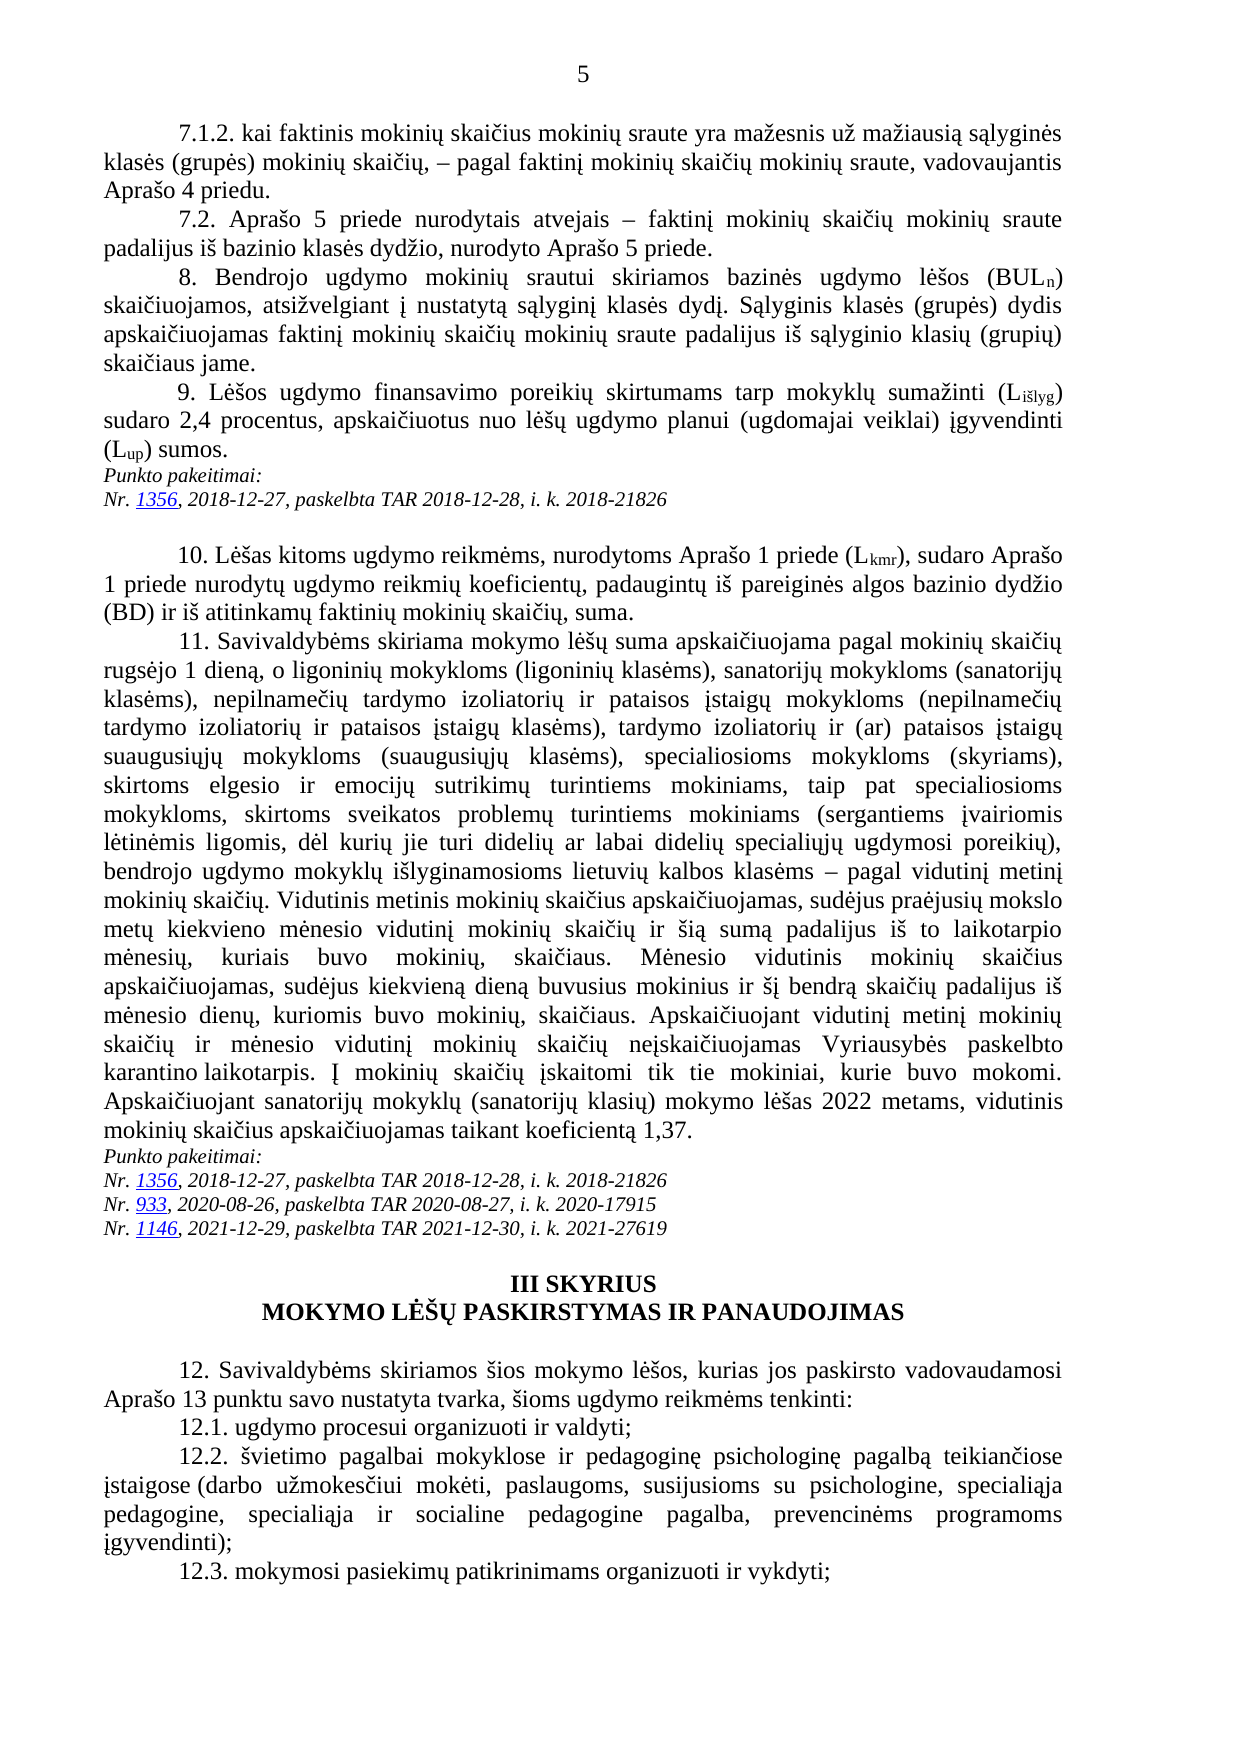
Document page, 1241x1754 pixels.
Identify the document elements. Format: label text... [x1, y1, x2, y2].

text Nr. 1146, 2021-12-29, paskelbta TAR 2021-12-30, i. k. 2021-27619 [103, 1216, 1063, 1240]
text 11. Savivaldybėms skiriama mokymo lėšų suma apskaičiuojama pagal mokinių skaičių rugsėjo 1 dieną, o ligoninių mokykloms (ligoninių klasėms), sanatorijų mokykloms (sanatorijų klasėms), nepilnamečių tardymo izoliatorių ir pataisos įstaigų mokykloms (nepilnamečių tardymo izoliatorių ir pataisos įstaigų klasėms), tardymo izoliatorių ir (ar) pataisos įstaigų suaugusiųjų mokykloms (suaugusiųjų klasėms), specialiosioms mokykloms (skyriams), skirtoms elgesio ir emocijų sutrikimų turintiems mokiniams, taip pat specialiosioms mokykloms, skirtoms sveikatos problemų turintiems mokiniams (sergantiems įvairiomis lėtinėmis ligomis, dėl kurių jie turi didelių ar labai didelių specialiųjų ugdymosi poreikių), bendrojo ugdymo mokyklų išlyginamosioms lietuvių kalbos klasėms – pagal vidutinį metinį mokinių skaičių. Vidutinis metinis mokinių skaičius apskaičiuojamas, sudėjus praėjusių mokslo metų kiekvieno mėnesio vidutinį mokinių skaičių ir šią sumą padalijus iš to laikotarpio mėnesių, kuriais buvo mokinių, skaičiaus. Mėnesio vidutinis mokinių skaičius apskaičiuojamas, sudėjus kiekvieną dieną buvusius mokinius ir šį bendrą skaičių padalijus iš mėnesio dienų, kuriomis buvo mokinių, skaičiaus. Apskaičiuojant vidutinį metinį mokinių skaičių ir mėnesio vidutinį mokinių skaičių neįskaičiuojamas Vyriausybės paskelbto karantino laikotarpis. Į mokinių skaičių įskaitomi tik tie mokiniai, kurie buvo mokomi. Apskaičiuojant sanatorijų mokyklų (sanatorijų klasių) mokymo lėšas 2022 metams, vidutinis mokinių skaičius apskaičiuojamas taikant koeficientą 1,37. [103, 626, 1063, 1144]
text 12. Savivaldybėms skiriamos šios mokymo lėšos, kurias jos paskirsto vadovaudamosi Aprašo 13 punktu savo nustatyta tvarka, šioms ugdymo reikmėms tenkinti: [103, 1355, 1063, 1412]
text 12.3. mokymosi pasiekimų patikrinimams organizuoti ir vykdyti; [103, 1556, 1063, 1585]
text III SKYRIUS [103, 1269, 1063, 1297]
text 7.1.2. kai faktinis mokinių skaičius mokinių sraute yra mažesnis už mažiausią sąlyginės klasės (grupės) mokinių skaičių, – pagal faktinį mokinių skaičių mokinių sraute, vadovaujantis Aprašo 4 priedu. [103, 118, 1063, 204]
text 10. Lėšas kitoms ugdymo reikmėms, nurodytoms Aprašo 1 priede (Lkmr), sudaro Aprašo 1 priede nurodytų ugdymo reikmių koeficientų, padaugintų iš pareiginės algos bazinio dydžio (BD) ir iš atitinkamų faktinių mokinių skaičių, suma. [103, 540, 1063, 626]
text MOKYMO LĖŠŲ PASKIRSTYMAS IR PANAUDOJIMAS [103, 1297, 1063, 1326]
text Nr. 1356, 2018-12-27, paskelbta TAR 2018-12-28, i. k. 2018-21826 [103, 487, 1063, 511]
text 12.2. švietimo pagalbai mokyklose ir pedagoginę psichologinę pagalbą teikiančiose įstaigose (darbo užmokesčiui mokėti, paslaugoms, susijusioms su psichologine, specialiąja pedagogine, specialiąja ir socialine pedagogine pagalba, prevencinėms programoms įgyvendinti); [103, 1441, 1063, 1556]
text Punkto pakeitimai: [103, 1144, 1063, 1168]
text Nr. 1356, 2018-12-27, paskelbta TAR 2018-12-28, i. k. 2018-21826 [103, 1168, 1063, 1192]
text 12.1. ugdymo procesui organizuoti ir valdyti; [103, 1412, 1063, 1441]
text Punkto pakeitimai: [103, 463, 1063, 487]
text 8. Bendrojo ugdymo mokinių srautui skiriamos bazinės ugdymo lėšos (BULn) skaičiuojamos, atsižvelgiant į nustatytą sąlyginį klasės dydį. Sąlyginis klasės (grupės) dydis apskaičiuojamas faktinį mokinių skaičių mokinių sraute padalijus iš sąlyginio klasių (grupių) skaičiaus jame. [103, 262, 1063, 377]
text 9. Lėšos ugdymo finansavimo poreikių skirtumams tarp mokyklų sumažinti (Lišlyg) sudaro 2,4 procentus, apskaičiuotus nuo lėšų ugdymo planui (ugdomajai veiklai) įgyvendinti (Lup) sumos. [103, 377, 1063, 463]
text 7.2. Aprašo 5 priede nurodytais atvejais – faktinį mokinių skaičių mokinių sraute padalijus iš bazinio klasės dydžio, nurodyto Aprašo 5 priede. [103, 204, 1063, 262]
text Nr. 933, 2020-08-26, paskelbta TAR 2020-08-27, i. k. 2020-17915 [103, 1192, 1063, 1216]
